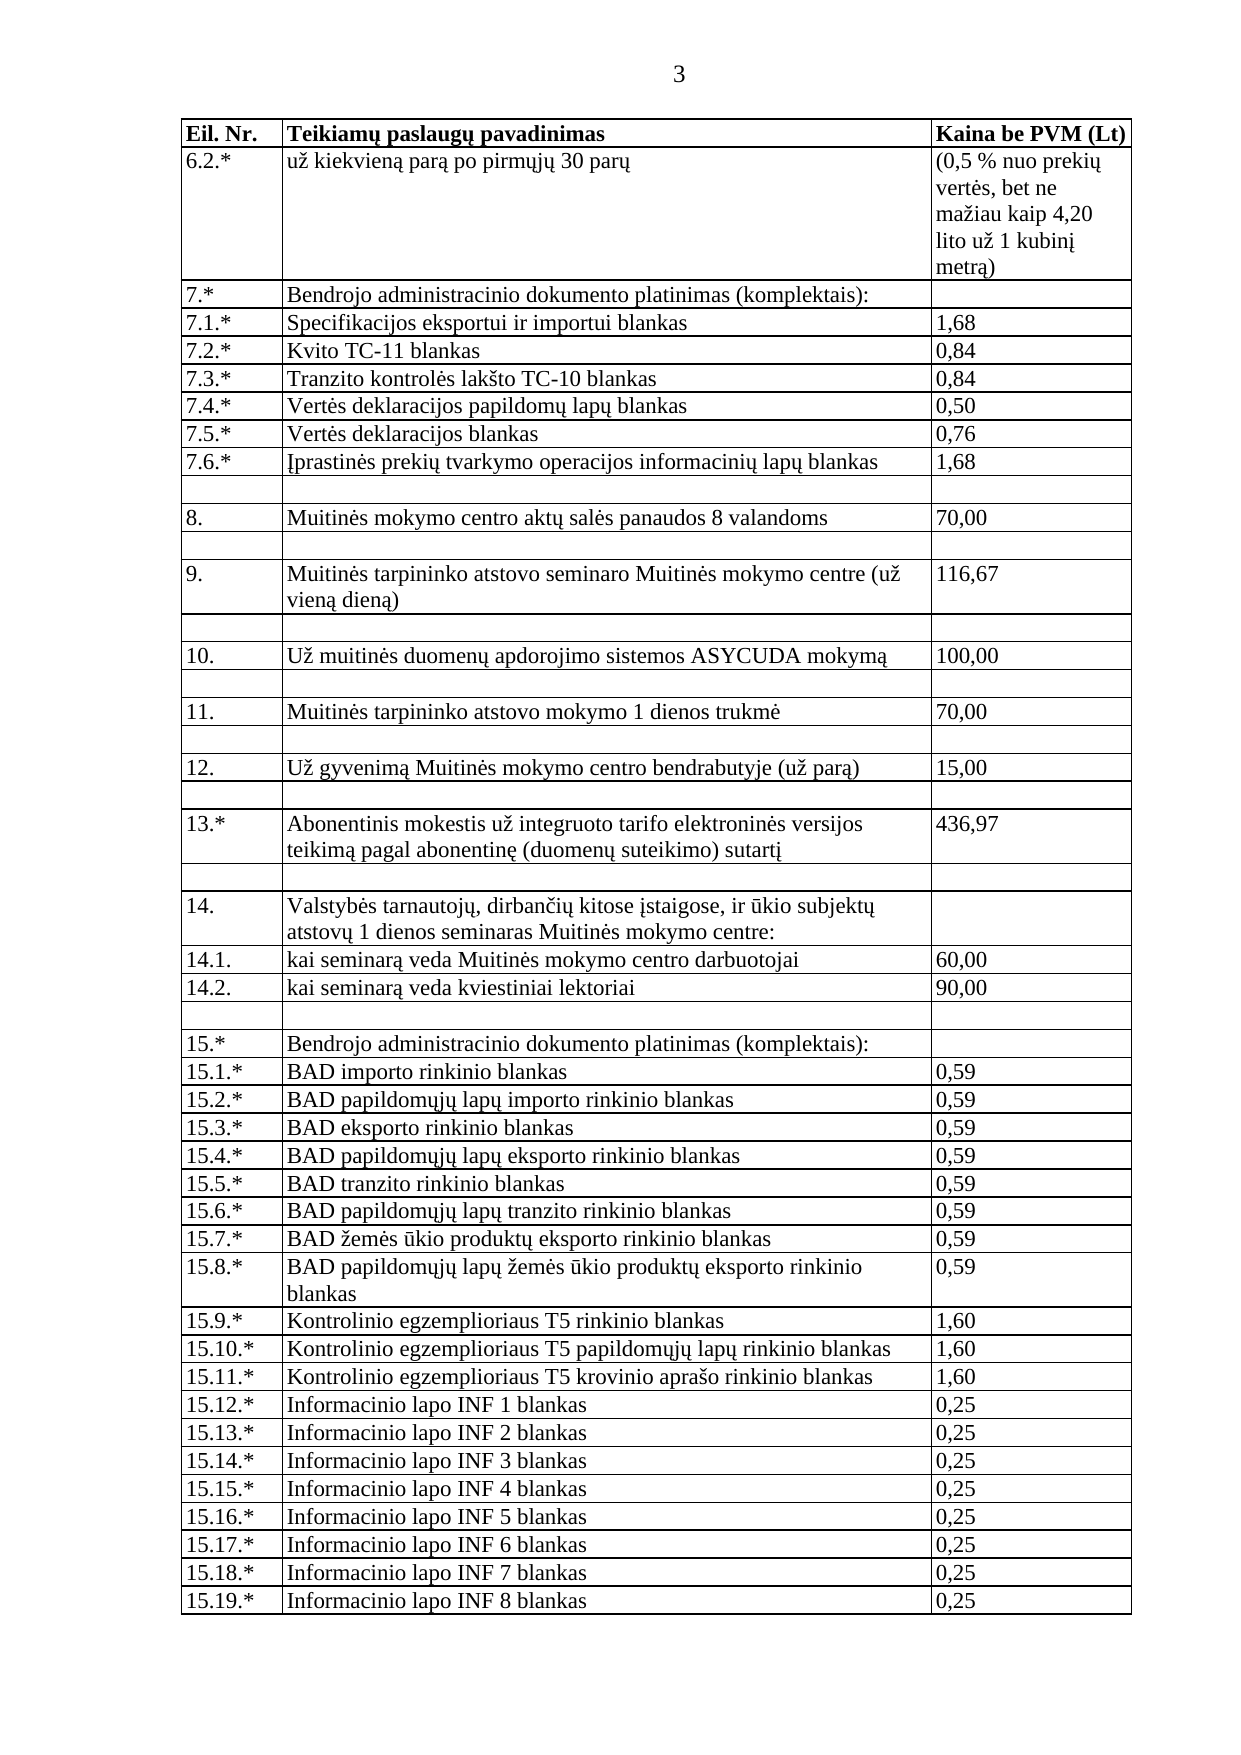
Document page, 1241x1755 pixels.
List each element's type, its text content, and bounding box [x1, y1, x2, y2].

table_cell 7.4.* [182, 393, 282, 419]
table_cell Tranzito kontrolės lakšto TC-10 blankas [283, 365, 931, 391]
table_cell Informacinio lapo INF 5 blankas [283, 1503, 931, 1529]
table_cell [283, 670, 931, 697]
table_cell Informacinio lapo INF 6 blankas [283, 1531, 931, 1557]
table_cell 60,00 [932, 946, 1131, 973]
table_cell 70,00 [932, 504, 1131, 531]
table_cell [932, 670, 1131, 697]
table_cell 70,00 [932, 698, 1131, 724]
table_cell 100,00 [932, 642, 1131, 669]
table_cell BAD papildomųjų lapų importo rinkinio blankas [283, 1086, 931, 1112]
table_cell 7.* [182, 281, 282, 307]
table_cell [283, 476, 931, 503]
table_cell 11. [182, 698, 282, 724]
table_cell Vertės deklaracijos papildomų lapų blankas [283, 393, 931, 419]
table_cell 15,00 [932, 754, 1131, 780]
table_cell 116,67 [932, 560, 1131, 613]
table_cell [182, 532, 282, 558]
table_cell 0,59 [932, 1253, 1131, 1306]
table_cell Įprastinės prekių tvarkymo operacijos informacinių lapų blankas [283, 448, 931, 475]
table_cell [932, 476, 1131, 503]
table_cell už kiekvieną parą po pirmųjų 30 parų [283, 148, 931, 279]
table_cell 1,68 [932, 448, 1131, 475]
table_cell 7.5.* [182, 421, 282, 447]
table_cell [182, 670, 282, 697]
table_cell 0,25 [932, 1475, 1131, 1501]
table_cell 15.2.* [182, 1086, 282, 1112]
table_cell 15.9.* [182, 1308, 282, 1334]
table_cell [283, 782, 931, 808]
table_cell Muitinės tarpininko atstovo seminaro Muitinės mokymo centre (už vieną dieną) [283, 560, 931, 613]
table_cell 15.13.* [182, 1419, 282, 1446]
table_cell Informacinio lapo INF 2 blankas [283, 1419, 931, 1446]
table_cell [283, 726, 931, 752]
table_cell [932, 532, 1131, 558]
table_cell 15.19.* [182, 1587, 282, 1613]
table_cell [182, 1002, 282, 1028]
table_cell Specifikacijos eksportui ir importui blankas [283, 309, 931, 335]
table_cell 0,76 [932, 421, 1131, 447]
table_header Eil. Nr. [182, 120, 282, 146]
table_cell Informacinio lapo INF 1 blankas [283, 1391, 931, 1418]
table_cell 13.* [182, 810, 282, 862]
table_cell 0,25 [932, 1531, 1131, 1557]
table_cell 0,84 [932, 365, 1131, 391]
table_cell 90,00 [932, 974, 1131, 1001]
table_cell [283, 615, 931, 641]
table_cell 9. [182, 560, 282, 613]
table_cell 7.6.* [182, 448, 282, 475]
table_cell BAD papildomųjų lapų eksporto rinkinio blankas [283, 1142, 931, 1168]
table_cell Informacinio lapo INF 7 blankas [283, 1559, 931, 1585]
table_cell 0,25 [932, 1587, 1131, 1613]
table_cell 15.3.* [182, 1114, 282, 1140]
table_header Teikiamų paslaugų pavadinimas [283, 120, 931, 146]
table_cell [182, 864, 282, 890]
table_cell Muitinės mokymo centro aktų salės panaudos 8 valandoms [283, 504, 931, 531]
table_cell 1,60 [932, 1308, 1131, 1334]
table_cell 0,59 [932, 1170, 1131, 1196]
table_cell 0,59 [932, 1086, 1131, 1112]
table_cell (0,5 % nuo prekių vertės, bet ne mažiau kaip 4,20 lito už 1 kubinį metrą) [932, 148, 1131, 279]
table_cell [932, 864, 1131, 890]
table_cell Kvito TC-11 blankas [283, 337, 931, 363]
table_cell 15.8.* [182, 1253, 282, 1306]
table_cell 0,25 [932, 1391, 1131, 1418]
table_cell 15.10.* [182, 1336, 282, 1362]
table_cell [182, 726, 282, 752]
table_cell 7.3.* [182, 365, 282, 391]
table_cell 15.11.* [182, 1363, 282, 1390]
table_cell [182, 782, 282, 808]
table_cell Valstybės tarnautojų, dirbančių kitose įstaigose, ir ūkio subjektų atstovų 1 dienos seminaras Muitinės mokymo centre: [283, 892, 931, 945]
table_cell 0,59 [932, 1198, 1131, 1224]
table_cell Kontrolinio egzemplioriaus T5 rinkinio blankas [283, 1308, 931, 1334]
table_cell 15.12.* [182, 1391, 282, 1418]
table_cell 0,25 [932, 1447, 1131, 1473]
table_cell BAD eksporto rinkinio blankas [283, 1114, 931, 1140]
table_cell 15.5.* [182, 1170, 282, 1196]
table_cell BAD papildomųjų lapų žemės ūkio produktų eksporto rinkinio blankas [283, 1253, 931, 1306]
table_cell 15.7.* [182, 1226, 282, 1252]
table_cell 0,59 [932, 1058, 1131, 1084]
table_cell BAD tranzito rinkinio blankas [283, 1170, 931, 1196]
table_cell kai seminarą veda kviestiniai lektoriai [283, 974, 931, 1001]
table_cell [932, 1030, 1131, 1056]
table_cell Abonentinis mokestis už integruoto tarifo elektroninės versijos teikimą pagal abonentinę (duomenų suteikimo) sutartį [283, 810, 931, 862]
table_cell 436,97 [932, 810, 1131, 862]
table_cell [283, 864, 931, 890]
table_cell 1,68 [932, 309, 1131, 335]
table_cell 15.4.* [182, 1142, 282, 1168]
table_cell [932, 615, 1131, 641]
table_cell [932, 782, 1131, 808]
table_cell [283, 532, 931, 558]
table_cell kai seminarą veda Muitinės mokymo centro darbuotojai [283, 946, 931, 973]
table_cell 15.17.* [182, 1531, 282, 1557]
table_cell Muitinės tarpininko atstovo mokymo 1 dienos trukmė [283, 698, 931, 724]
table_cell [182, 615, 282, 641]
table_cell 7.2.* [182, 337, 282, 363]
table_cell 0,25 [932, 1503, 1131, 1529]
table_cell [283, 1002, 931, 1028]
table_cell 8. [182, 504, 282, 531]
table_cell 15.16.* [182, 1503, 282, 1529]
table_cell 14.2. [182, 974, 282, 1001]
table_cell 15.6.* [182, 1198, 282, 1224]
table_cell BAD papildomųjų lapų tranzito rinkinio blankas [283, 1198, 931, 1224]
table_header Kaina be PVM (Lt) [932, 120, 1131, 146]
table_cell 15.1.* [182, 1058, 282, 1084]
table_cell [932, 1002, 1131, 1028]
table_cell Informacinio lapo INF 4 blankas [283, 1475, 931, 1501]
table_cell Informacinio lapo INF 3 blankas [283, 1447, 931, 1473]
table_cell 0,25 [932, 1559, 1131, 1585]
table_cell [932, 892, 1131, 945]
table_cell 7.1.* [182, 309, 282, 335]
table_cell Vertės deklaracijos blankas [283, 421, 931, 447]
table_cell [932, 726, 1131, 752]
table_cell Kontrolinio egzemplioriaus T5 krovinio aprašo rinkinio blankas [283, 1363, 931, 1390]
table_cell Informacinio lapo INF 8 blankas [283, 1587, 931, 1613]
table_cell [182, 476, 282, 503]
table_cell 14. [182, 892, 282, 945]
table_cell 0,25 [932, 1419, 1131, 1446]
table_cell 1,60 [932, 1336, 1131, 1362]
table_cell 14.1. [182, 946, 282, 973]
table_cell 15.14.* [182, 1447, 282, 1473]
table_cell BAD žemės ūkio produktų eksporto rinkinio blankas [283, 1226, 931, 1252]
table_cell 0,59 [932, 1226, 1131, 1252]
table_cell Už muitinės duomenų apdorojimo sistemos ASYCUDA mokymą [283, 642, 931, 669]
table_cell 1,60 [932, 1363, 1131, 1390]
table_cell [932, 281, 1131, 307]
table_cell 0,50 [932, 393, 1131, 419]
table_cell 0,59 [932, 1114, 1131, 1140]
table_cell 15.* [182, 1030, 282, 1056]
table_cell 15.18.* [182, 1559, 282, 1585]
table_cell 12. [182, 754, 282, 780]
table_cell BAD importo rinkinio blankas [283, 1058, 931, 1084]
table_cell 15.15.* [182, 1475, 282, 1501]
table_cell Už gyvenimą Muitinės mokymo centro bendrabutyje (už parą) [283, 754, 931, 780]
table_cell Bendrojo administracinio dokumento platinimas (komplektais): [283, 1030, 931, 1056]
table_cell 6.2.* [182, 148, 282, 279]
table_cell Kontrolinio egzemplioriaus T5 papildomųjų lapų rinkinio blankas [283, 1336, 931, 1362]
table_cell 0,59 [932, 1142, 1131, 1168]
table_cell 10. [182, 642, 282, 669]
table_cell 0,84 [932, 337, 1131, 363]
table_cell Bendrojo administracinio dokumento platinimas (komplektais): [283, 281, 931, 307]
